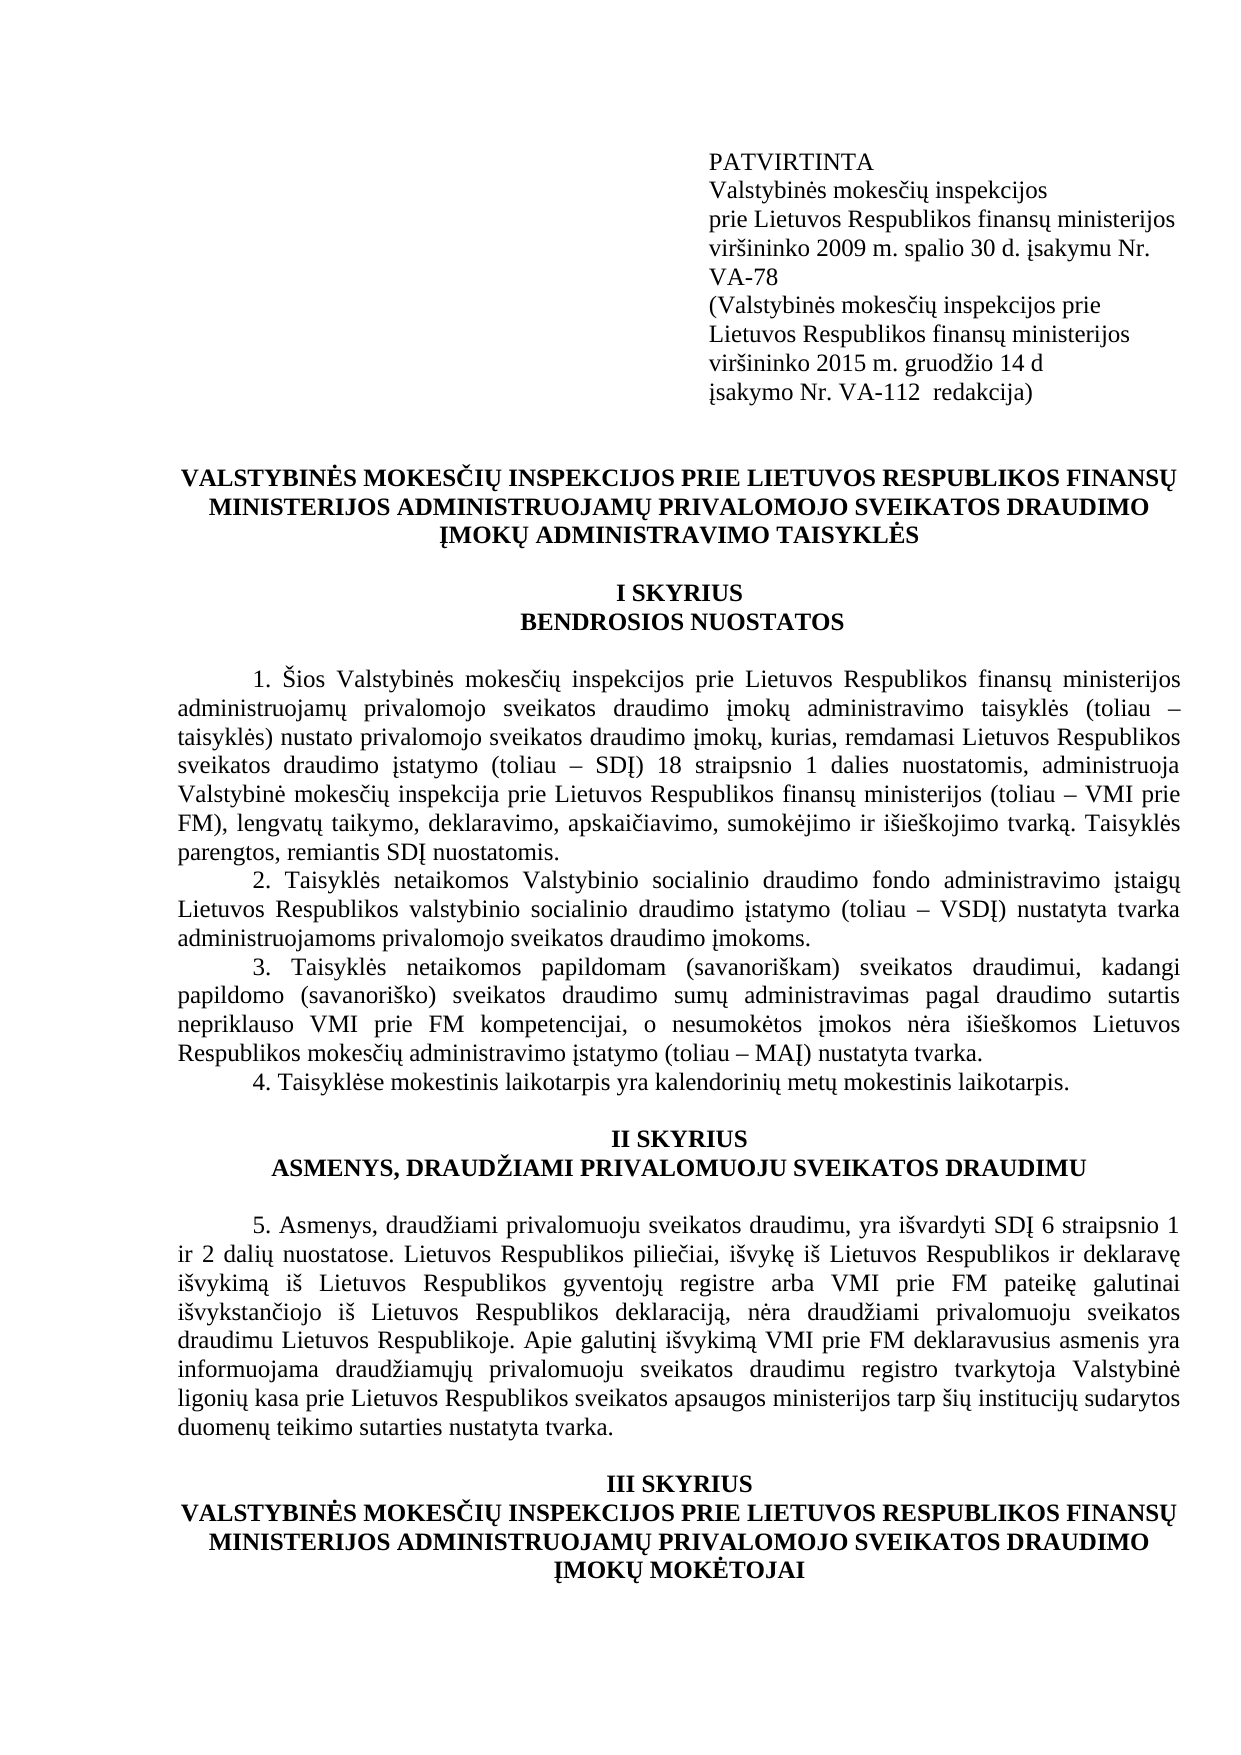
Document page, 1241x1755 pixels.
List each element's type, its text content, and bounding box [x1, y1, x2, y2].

text (Valstybinės mokesčių inspekcijos prie [709, 291, 1181, 319]
text įsakymo Nr. VA-112 redakcija) [709, 377, 1181, 406]
text 5. Asmenys, draudžiami privalomuoju sveikatos draudimu, yra išvardyti SDĮ 6 straipsnio 1 ir 2 dalių nuostatose. Lietuvos Respublikos piliečiai, išvykę iš Lietuvos Respublikos ir deklaravę išvykimą iš Lietuvos Respublikos gyventojų registre arba VMI prie FM pateikę galutinai išvykstančiojo iš Lietuvos Respublikos deklaraciją, nėra draudžiami privalomuoju sveikatos draudimu Lietuvos Respublikoje. Apie galutinį išvykimą VMI prie FM deklaravusius asmenis yra informuojama draudžiamųjų privalomuoju sveikatos draudimu registro tvarkytoja Valstybinė ligonių kasa prie Lietuvos Respublikos sveikatos apsaugos ministerijos tarp šių institucijų sudarytos duomenų teikimo sutarties nustatyta tvarka. [177, 1211, 1181, 1441]
text III SKYRIUS [177, 1469, 1181, 1498]
text II SKYRIUS [177, 1124, 1181, 1153]
text VALSTYBINĖS MOKESČIŲ INSPEKCIJOS PRIE LIETUVOS RESPUBLIKOS FINANSŲ MINISTERIJOS ADMINISTRUOJAMŲ PRIVALOMOJO SVEIKATOS DRAUDIMO ĮMOKŲ MOKĖTOJAI [177, 1498, 1181, 1584]
text VALSTYBINĖS MOKESČIŲ INSPEKCIJOS PRIE LIETUVOS RESPUBLIKOS FINANSŲ MINISTERIJOS ADMINISTRUOJAMŲ PRIVALOMOJO SVEIKATOS DRAUDIMO ĮMOKŲ ADMINISTRAVIMO TAISYKLĖS [177, 463, 1181, 549]
text 3. Taisyklės netaikomos papildomam (savanoriškam) sveikatos draudimui, kadangi papildomo (savanoriško) sveikatos draudimo sumų administravimas pagal draudimo sutartis nepriklauso VMI prie FM kompetencijai, o nesumokėtos įmokos nėra išieškomos Lietuvos Respublikos mokesčių administravimo įstatymo (toliau – MAĮ) nustatyta tvarka. [177, 952, 1181, 1067]
text viršininko 2015 m. gruodžio 14 d [709, 348, 1181, 377]
text 1. Šios Valstybinės mokesčių inspekcijos prie Lietuvos Respublikos finansų ministerijos administruojamų privalomojo sveikatos draudimo įmokų administravimo taisyklės (toliau – taisyklės) nustato privalomojo sveikatos draudimo įmokų, kurias, remdamasi Lietuvos Respublikos sveikatos draudimo įstatymo (toliau – SDĮ) 18 straipsnio 1 dalies nuostatomis, administruoja Valstybinė mokesčių inspekcija prie Lietuvos Respublikos finansų ministerijos (toliau – VMI prie FM), lengvatų taikymo, deklaravimo, apskaičiavimo, sumokėjimo ir išieškojimo tvarką. Taisyklės parengtos, remiantis SDĮ nuostatomis. [177, 664, 1181, 866]
text ASMENYS, DRAUDŽIAMI PRIVALOMUOJU SVEIKATOS DRAUDIMU [177, 1153, 1181, 1182]
text Valstybinės mokesčių inspekcijos [709, 176, 1181, 204]
text 2. Taisyklės netaikomos Valstybinio socialinio draudimo fondo administravimo įstaigų Lietuvos Respublikos valstybinio socialinio draudimo įstatymo (toliau – VSDĮ) nustatyta tvarka administruojamoms privalomojo sveikatos draudimo įmokoms. [177, 866, 1181, 952]
text Lietuvos Respublikos finansų ministerijos [709, 319, 1181, 348]
text PATVIRTINTA [709, 147, 1181, 176]
text I SKYRIUS [177, 578, 1181, 607]
text prie Lietuvos Respublikos finansų ministerijos [709, 204, 1181, 233]
text 4. Taisyklėse mokestinis laikotarpis yra kalendorinių metų mokestinis laikotarpis. [177, 1067, 1181, 1096]
text viršininko 2009 m. spalio 30 d. įsakymu Nr. VA-78 [709, 233, 1181, 291]
text BENDROSIOS NUOSTATOS [177, 607, 1181, 636]
